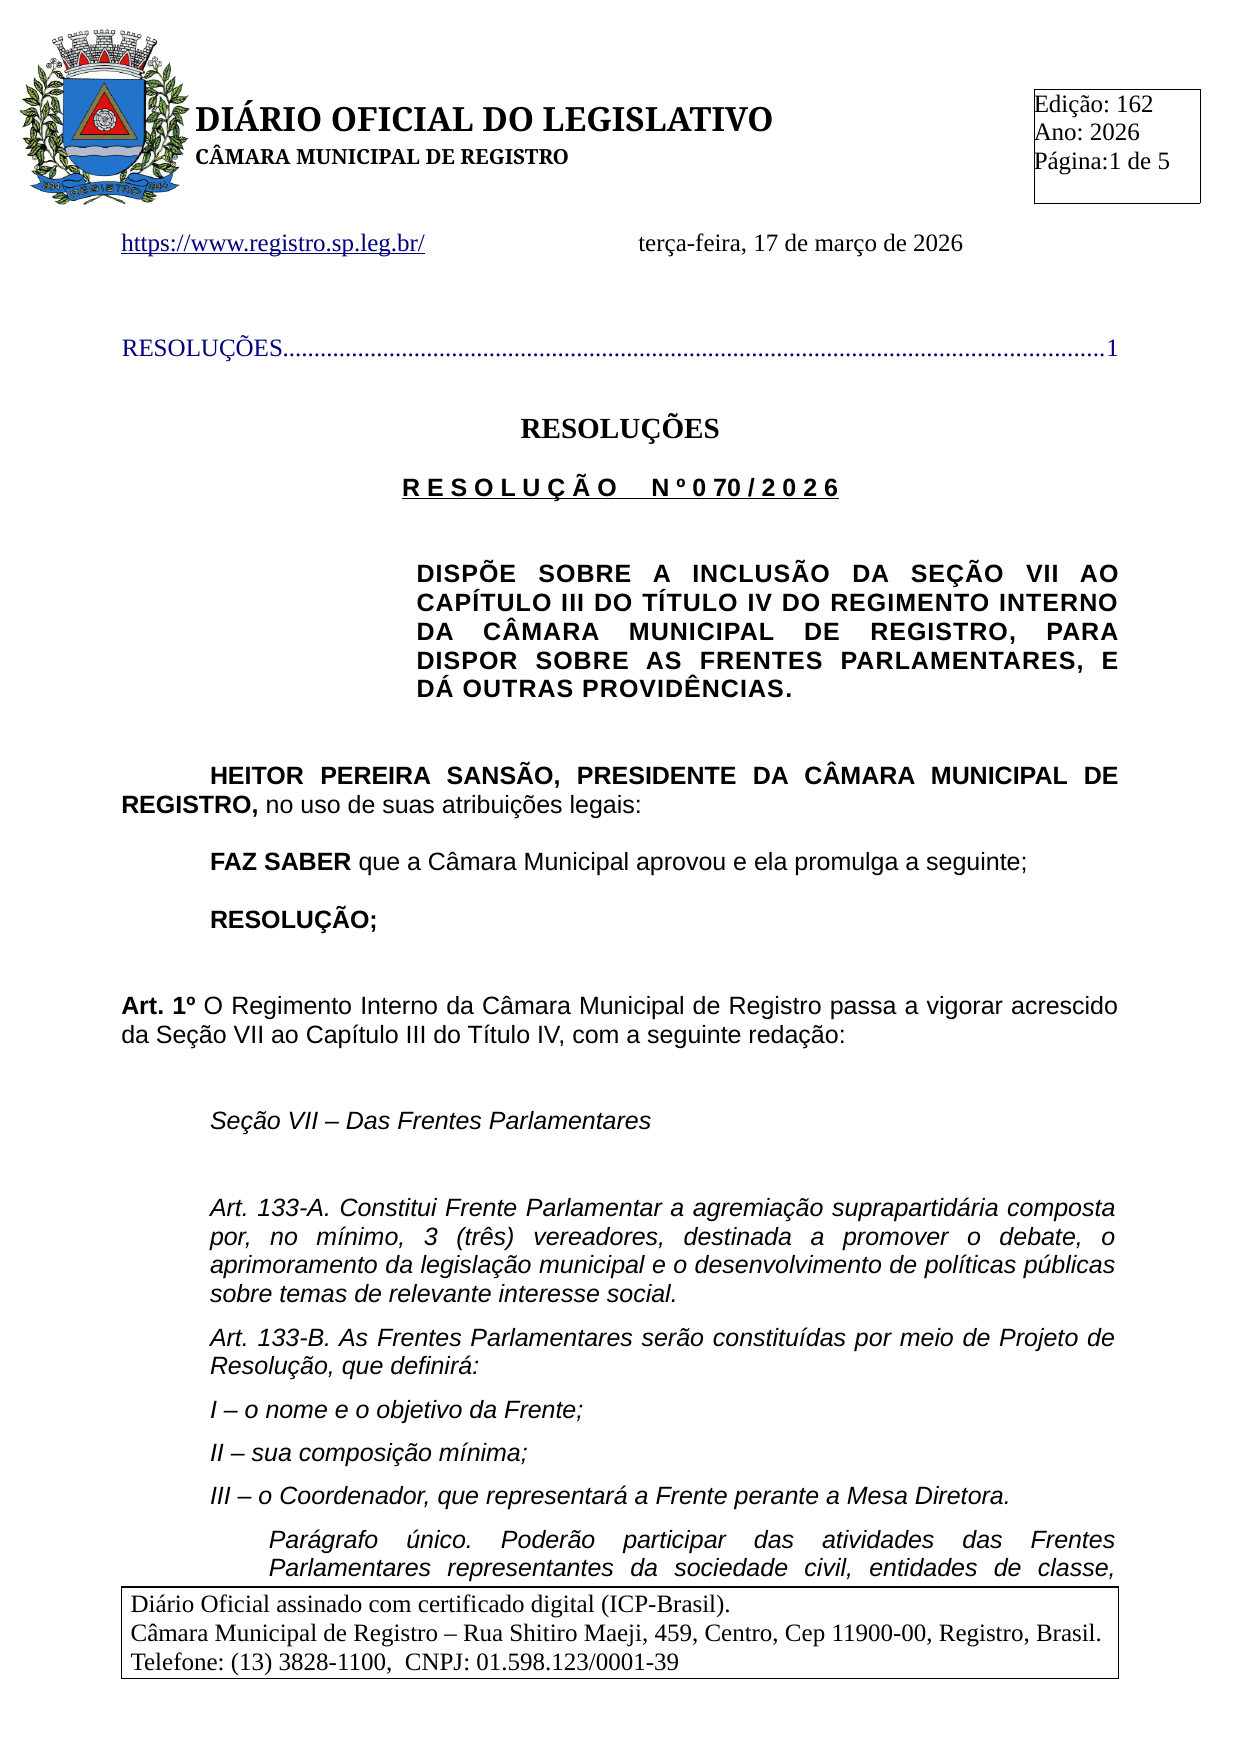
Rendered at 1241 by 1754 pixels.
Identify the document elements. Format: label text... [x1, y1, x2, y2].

text Parágrafo único. Poderão participar das atividades das Frentes Parlamentares representantes da sociedade civil, entidades de classe, [268, 1524, 1119, 1582]
text III – o Coordenador, que representará a Frente perante a Mesa Diretora. [210, 1481, 1119, 1510]
subtitle R E S O L U Ç Ã O N º 0 70 / 2 0 2 6 [121, 473, 1119, 502]
text I – o nome e o objetivo da Frente; [210, 1394, 1119, 1423]
picture [15, 23, 194, 210]
text FAZ SABER que a Câmara Municipal aprovou e ela promulga a seguinte; [121, 847, 1119, 876]
text RESOLUÇÕES [121, 411, 1119, 444]
text Seção VII – Das Frentes Parlamentares [210, 1106, 1119, 1135]
text Dispõe sobre a inclusão da Seção VII ao Capítulo III do Título IV do Regimento Interno da Câmara Municipal de Registro, para dispor sobre as Frentes Parlamentares, e dá outras providências. [416, 559, 1119, 703]
text Art. 1º O Regimento Interno da Câmara Municipal de Registro passa a vigorar acrescido da Seção VII ao Capítulo III do Título IV, com a seguinte redação: [121, 991, 1119, 1048]
text RESOLUÇÕES 1 [121, 333, 1119, 361]
text Art. 133-A. Constitui Frente Parlamentar a agremiação suprapartidária composta por, no mínimo, 3 (três) vereadores, destinada a promover o debate, o aprimoramento da legislação municipal e o desenvolvimento de políticas públicas sobre temas de relevante interesse social. [210, 1193, 1119, 1308]
text II – sua composição mínima; [210, 1438, 1119, 1467]
text RESOLUÇÃO; [121, 904, 1119, 933]
text Art. 133-B. As Frentes Parlamentares serão constituídas por meio de Projeto de Resolução, que definirá: [210, 1322, 1119, 1380]
text HEITOR PEREIRA SANSÃO, PRESIDENTE DA CÂMARA MUNICIPAL DE REGISTRO, no uso de suas atribuições legais: [121, 761, 1119, 818]
